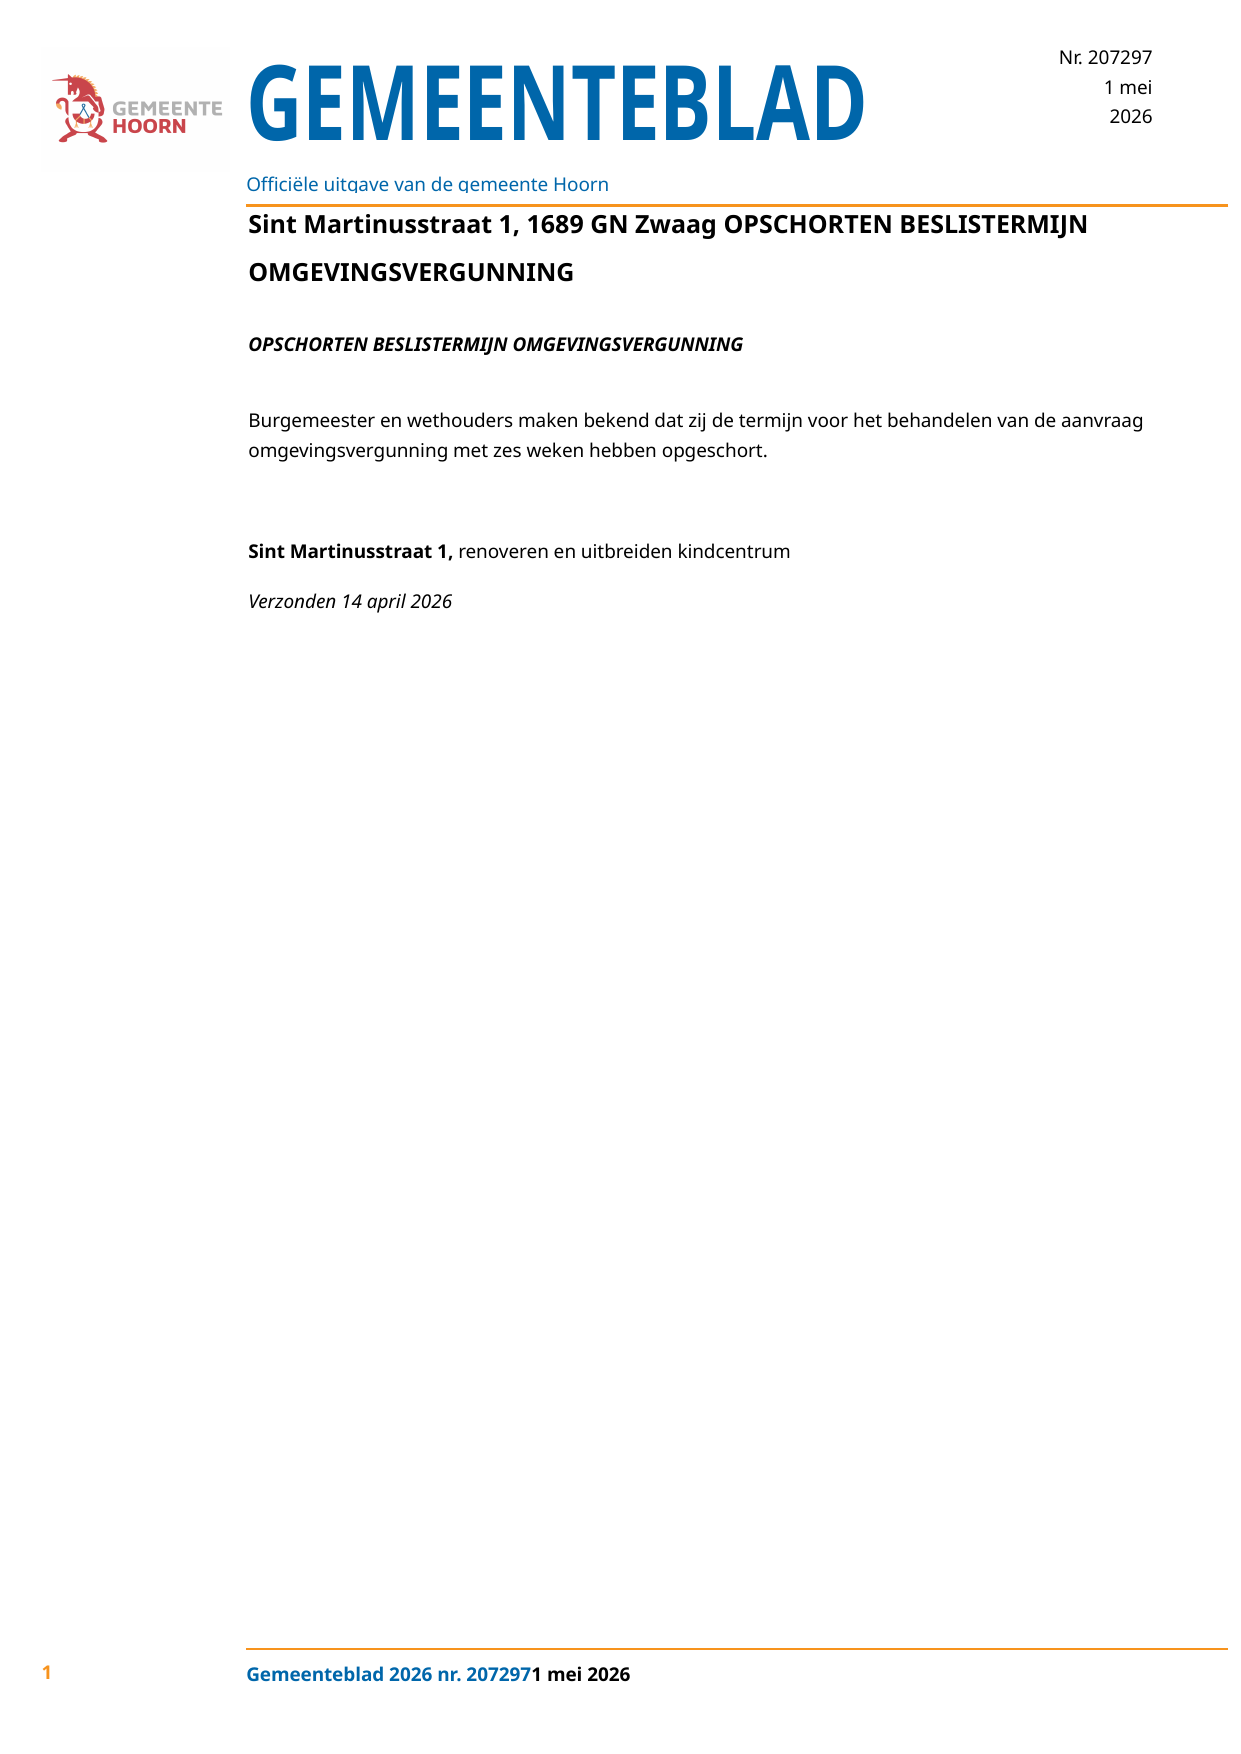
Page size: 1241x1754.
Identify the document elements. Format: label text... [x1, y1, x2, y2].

text OPSCHORTEN BESLISTERMIJN OMGEVINGSVERGUNNING [248, 331, 1152, 357]
text Burgemeester en wethouders maken bekend dat zij de termijn voor het behandelen van de aanvraag omgevingsvergunning met zes weken hebben opgeschort. [248, 408, 1152, 463]
text Sint Martinusstraat 1, 1689 GN Zwaag OPSCHORTEN BESLISTERMIJN OMGEVINGSVERGUNNING [248, 207, 1152, 288]
text Verzonden 14 april 2026 [248, 588, 1152, 614]
text Sint Martinusstraat 1, renoveren en uitbreiden kindcentrum [248, 538, 1152, 564]
picture [41, 47, 231, 172]
